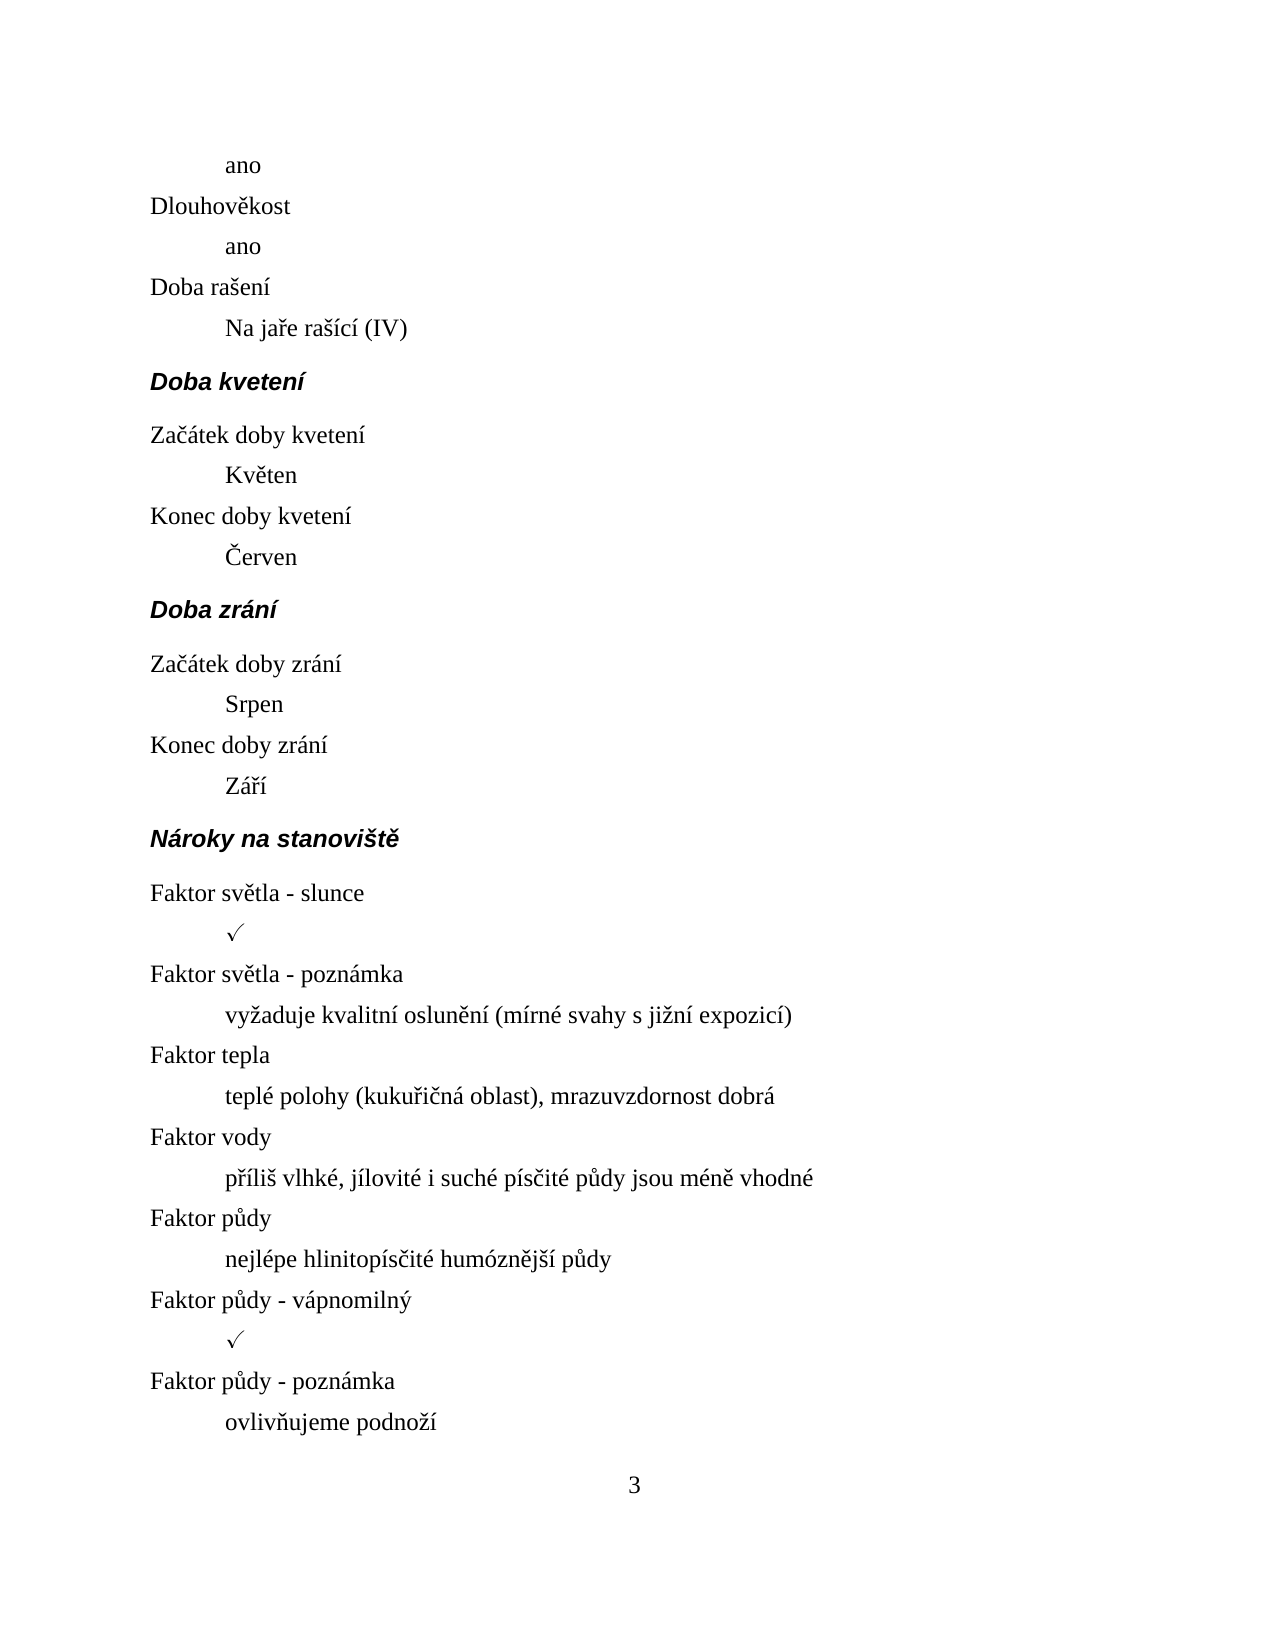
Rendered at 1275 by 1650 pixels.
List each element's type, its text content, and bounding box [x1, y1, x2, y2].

text Červen [225, 542, 1125, 571]
text Faktor světla - poznámka [150, 959, 1125, 988]
text teplé polohy (kukuřičná oblast), mrazuvzdornost dobrá [225, 1081, 1125, 1110]
text Květen [225, 460, 1125, 489]
text Srpen [225, 689, 1125, 718]
text Konec doby zrání [150, 730, 1125, 759]
text Na jaře rašící (IV) [225, 313, 1125, 342]
subtitle Nároky na stanoviště [150, 824, 1125, 853]
text Faktor světla - slunce [150, 878, 1125, 906]
text vyžaduje kvalitní oslunění (mírné svahy s jižní expozicí) [225, 1000, 1125, 1028]
text Doba rašení [150, 272, 1125, 301]
text ovlivňujeme podnoží [225, 1407, 1125, 1436]
text ano [225, 150, 1125, 179]
subtitle Doba zrání [150, 596, 1125, 624]
text Faktor vody [150, 1122, 1125, 1151]
text Faktor půdy - vápnomilný [150, 1285, 1125, 1314]
text ano [225, 231, 1125, 260]
text příliš vlhké, jílovité i suché písčité půdy jsou méně vhodné [225, 1163, 1125, 1191]
text Začátek doby kvetení [150, 420, 1125, 448]
text ✓ [225, 918, 1125, 947]
subtitle Doba kvetení [150, 367, 1125, 395]
text Faktor tepla [150, 1041, 1125, 1069]
text ✓ [225, 1326, 1125, 1354]
text Faktor půdy - poznámka [150, 1366, 1125, 1395]
text nejlépe hlinitopísčité humóznější půdy [225, 1244, 1125, 1273]
text Dlouhověkost [150, 191, 1125, 219]
text Září [225, 771, 1125, 799]
text Faktor půdy [150, 1203, 1125, 1232]
text Konec doby kvetení [150, 501, 1125, 530]
text Začátek doby zrání [150, 649, 1125, 677]
